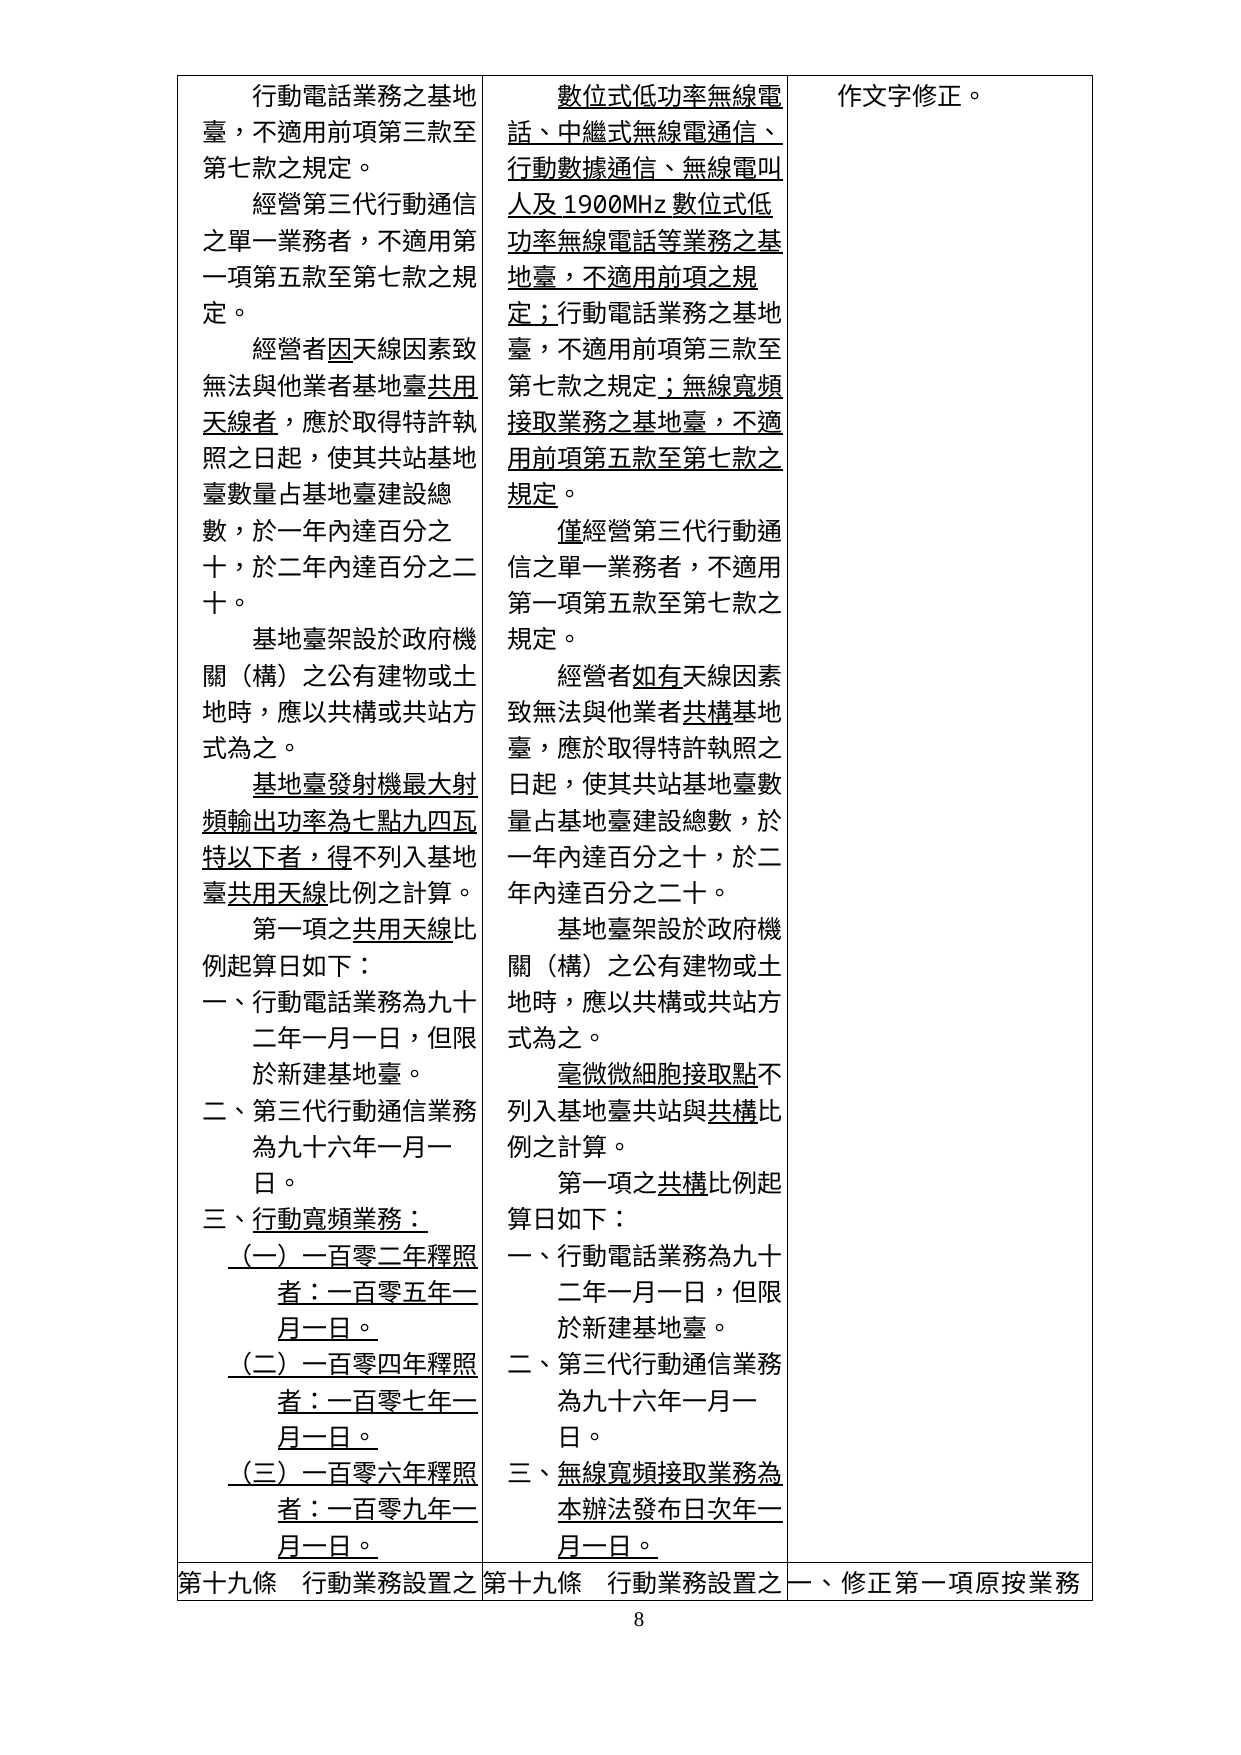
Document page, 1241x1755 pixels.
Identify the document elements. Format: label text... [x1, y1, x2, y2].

table_cell 一、修正第一項原按業務 [788, 1563, 1092, 1599]
table_cell 第十九條 行動業務設置之 [483, 1563, 787, 1599]
table_cell 數位式低功率無線電話、中繼式無線電通信、行動數據通信、無線電叫人及1900MHz數位式低功率無線電話等業務之基地臺，不適用前項之規定；行動電話業務之基地臺，不適用前項第三款至第七款之規定；無線寬頻接取業務之基地臺，不適用前項第五款至第七款之規定。 僅經營第三代行動通信之單一業務者，不適用第一項第五款至第七款之規定。 經營者如有天線因素致無法與他業者共構基地臺，應於取得特許執照之日起，使其共站基地臺數量占基地臺建設總數，於一年內達百分之十，於二年內達百分之二十。 基地臺架設於政府機關（構）之公有建物或土地時，應以共構或共站方式為之。 毫微微細胞接取點不列入基地臺共站與共構比例之計算。 第一項之共構比例起算日如下： 一、行動電話業務為九十二年一月一日，但限於新建基地臺。 二、第三代行動通信業務為九十六年一月一日。 三、無線寬頻接取業務為本辦法發布日次年一月一日。 [483, 76, 787, 1562]
table_cell 作文字修正。 [788, 76, 1092, 1562]
table_cell 行動電話業務之基地臺，不適用前項第三款至第七款之規定。 經營第三代行動通信之單一業務者，不適用第一項第五款至第七款之規定。 經營者因天線因素致無法與他業者基地臺共用天線者，應於取得特許執照之日起，使其共站基地臺數量占基地臺建設總數，於一年內達百分之十，於二年內達百分之二十。 基地臺架設於政府機關（構）之公有建物或土地時，應以共構或共站方式為之。 基地臺發射機最大射頻輸出功率為七點九四瓦特以下者，得不列入基地臺共用天線比例之計算。 第一項之共用天線比例起算日如下： 一、行動電話業務為九十二年一月一日，但限於新建基地臺。 二、第三代行動通信業務為九十六年一月一日。 三、行動寬頻業務： （一）一百零二年釋照者：一百零五年一月一日。 （二）一百零四年釋照者：一百零七年一月一日。 （三）一百零六年釋照者：一百零九年一月一日。 [178, 76, 482, 1562]
table_cell 第十九條 行動業務設置之 [178, 1563, 482, 1599]
